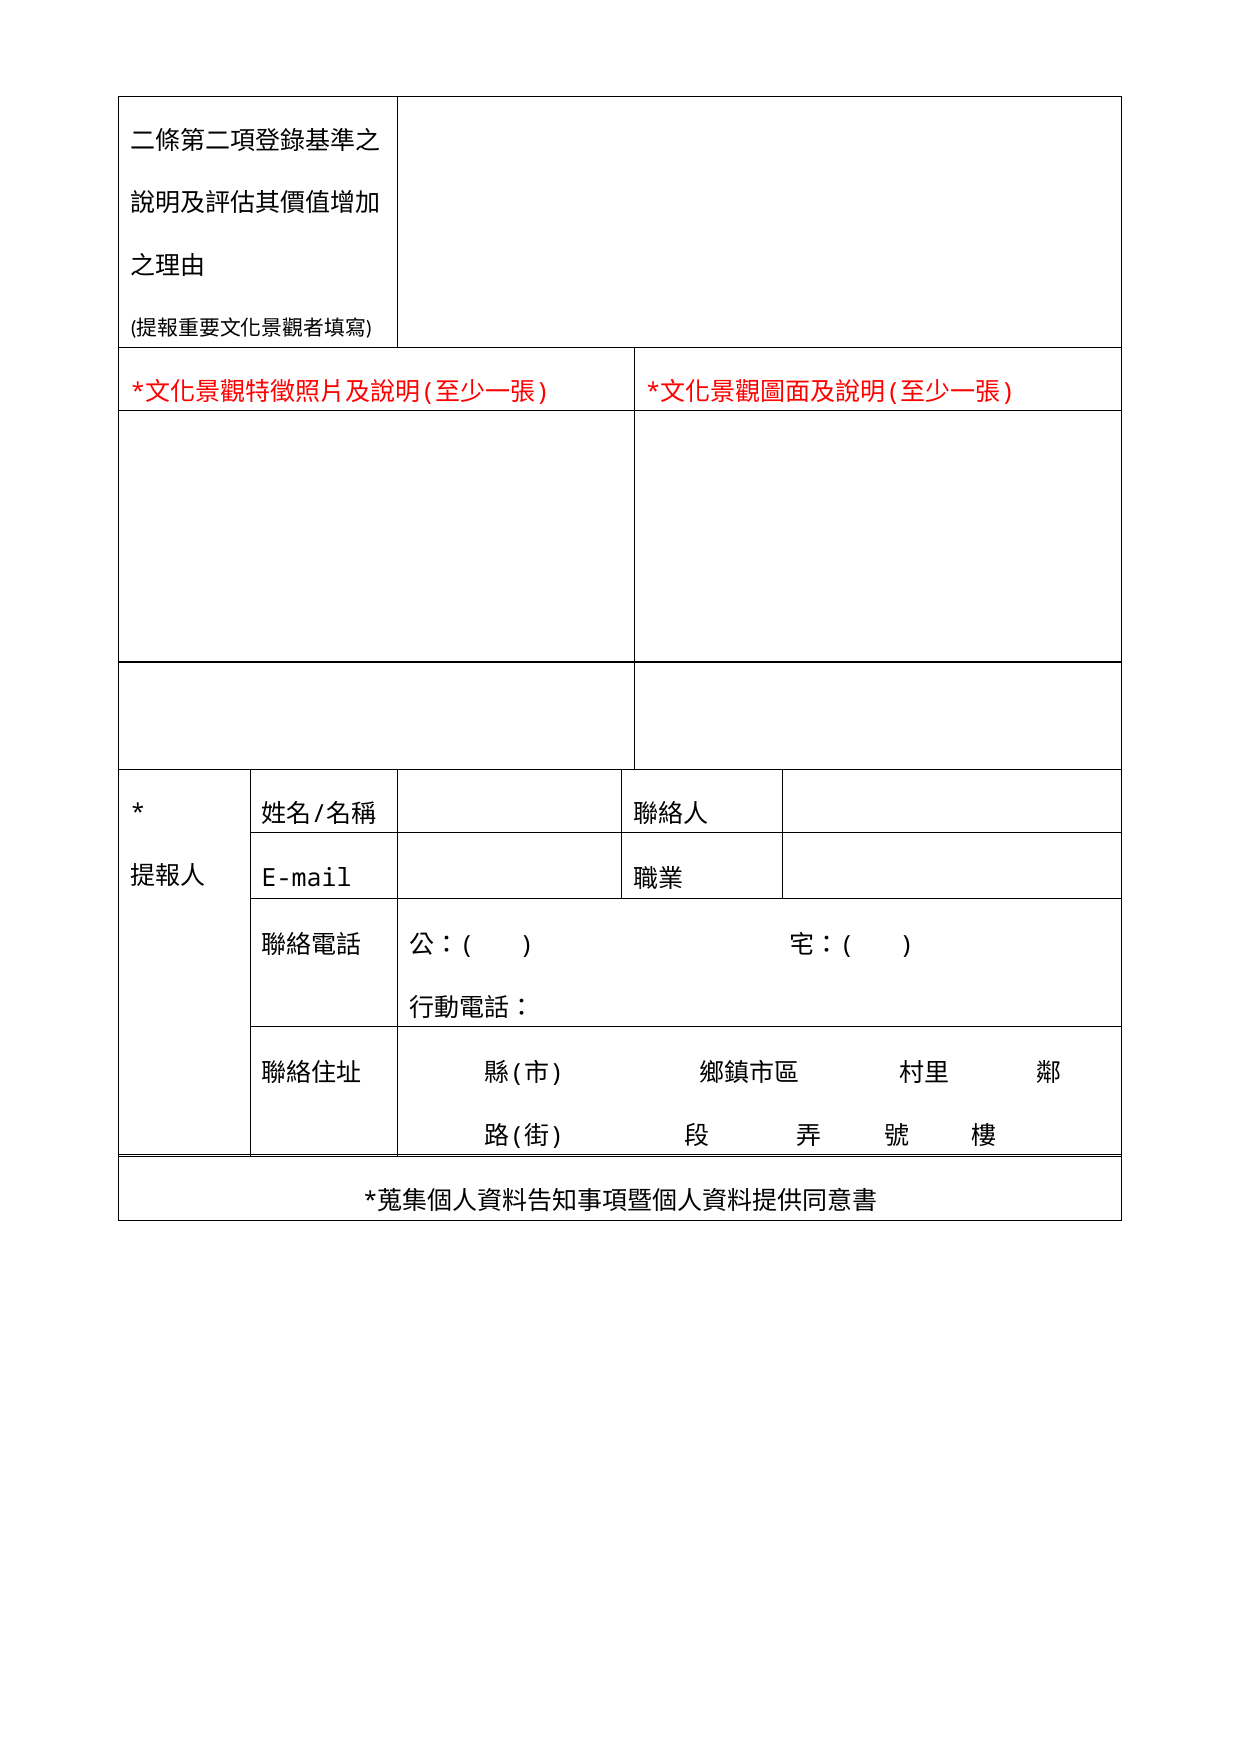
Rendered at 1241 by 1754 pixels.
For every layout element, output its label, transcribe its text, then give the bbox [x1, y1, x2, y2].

table_cell *蒐集個人資料告知事項暨個人資料提供同意書 [119, 1157, 1121, 1220]
table_cell * 提報人 [119, 770, 250, 1154]
table_cell 職業 [622, 833, 782, 898]
table_cell *文化景觀圖面及說明(至少一張) [635, 348, 1121, 410]
table_cell 姓名/名稱 [251, 770, 397, 832]
table_cell [119, 663, 634, 769]
table_cell [635, 411, 1121, 661]
table_cell 公：( ) 宅：( ) 行動電話： [398, 899, 1121, 1026]
table_cell 聯絡電話 [251, 899, 397, 1026]
table_cell 縣(市) 鄉鎮市區 村里 鄰 路(街) 段 弄 號 樓 [398, 1027, 1121, 1154]
table_cell [783, 770, 1121, 832]
table_cell [119, 411, 634, 661]
table_cell 二條第二項登錄基準之說明及評估其價值增加之理由 (提報重要文化景觀者填寫) [119, 97, 397, 347]
table_cell [398, 833, 621, 898]
table_cell [398, 97, 1121, 347]
table_cell E-mail [251, 833, 397, 898]
table_cell *文化景觀特徵照片及說明(至少一張) [119, 348, 634, 410]
table_cell 聯絡住址 [251, 1027, 397, 1154]
table_cell [635, 663, 1121, 769]
table_cell [783, 833, 1121, 898]
table_cell 聯絡人 [622, 770, 782, 832]
table_cell [398, 770, 621, 832]
